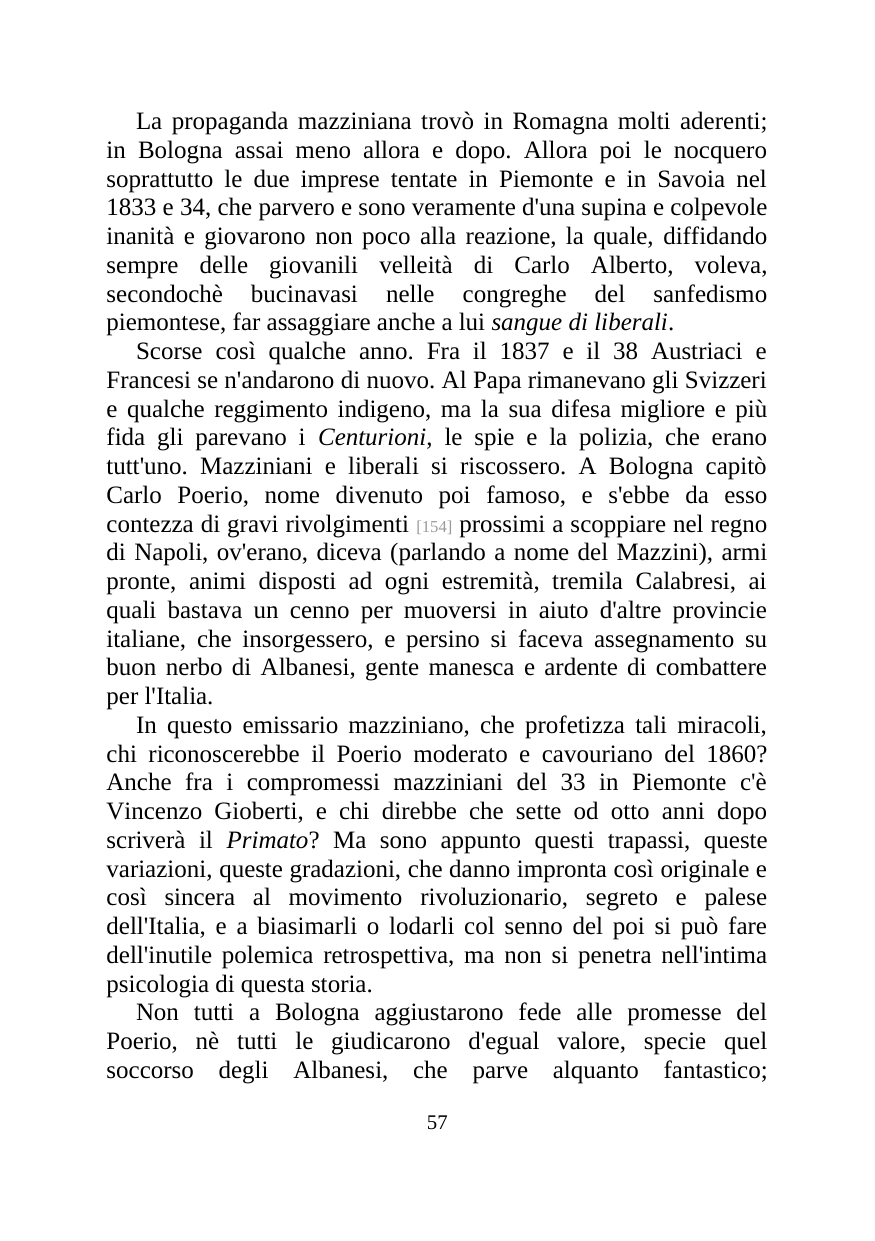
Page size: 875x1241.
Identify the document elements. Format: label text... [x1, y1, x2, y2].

text Scorse così qualche anno. Fra il 1837 e il 38 Austriaci e Francesi se n'andarono di nuovo. Al Papa rimanevano gli Svizzeri e qualche reggimento indigeno, ma la sua difesa migliore e più fida gli parevano i Centurioni, le spie e la polizia, che erano tutt'uno. Mazziniani e liberali si riscossero. A Bologna capitò Carlo Poerio, nome divenuto poi famoso, e s'ebbe da esso contezza di gravi rivolgimenti [154] prossimi a scoppiare nel regno di Napoli, ov'erano, diceva (parlando a nome del Mazzini), armi pronte, animi disposti ad ogni estremità, tremila Calabresi, ai quali bastava un cenno per muoversi in aiuto d'altre provincie italiane, che insorgessero, e persino si faceva assegnamento su buon nerbo di Albanesi, gente manesca e ardente di combattere per l'Italia. [106, 336, 768, 710]
text In questo emissario mazziniano, che profetizza tali miracoli, chi riconoscerebbe il Poerio moderato e cavouriano del 1860? Anche fra i compromessi mazziniani del 33 in Piemonte c'è Vincenzo Gioberti, e chi direbbe che sette od otto anni dopo scriverà il Primato? Ma sono appunto questi trapassi, queste variazioni, queste gradazioni, che danno impronta così originale e così sincera al movimento rivoluzionario, segreto e palese dell'Italia, e a biasimarli o lodarli col senno del poi si può fare dell'inutile polemica retrospettiva, ma non si penetra nell'intima psicologia di questa storia. [106, 710, 768, 997]
text Non tutti a Bologna aggiustarono fede alle promesse del Poerio, nè tutti le giudicarono d'egual valore, specie quel soccorso degli Albanesi, che parve alquanto fantastico; [106, 997, 768, 1084]
text La propaganda mazziniana trovò in Romagna molti aderenti; in Bologna assai meno allora e dopo. Allora poi le nocquero soprattutto le due imprese tentate in Piemonte e in Savoia nel 1833 e 34, che parvero e sono veramente d'una supina e colpevole inanità e giovarono non poco alla reazione, la quale, diffidando sempre delle giovanili velleità di Carlo Alberto, voleva, secondochè bucinavasi nelle congreghe del sanfedismo piemontese, far assaggiare anche a lui sangue di liberali. [106, 106, 768, 336]
